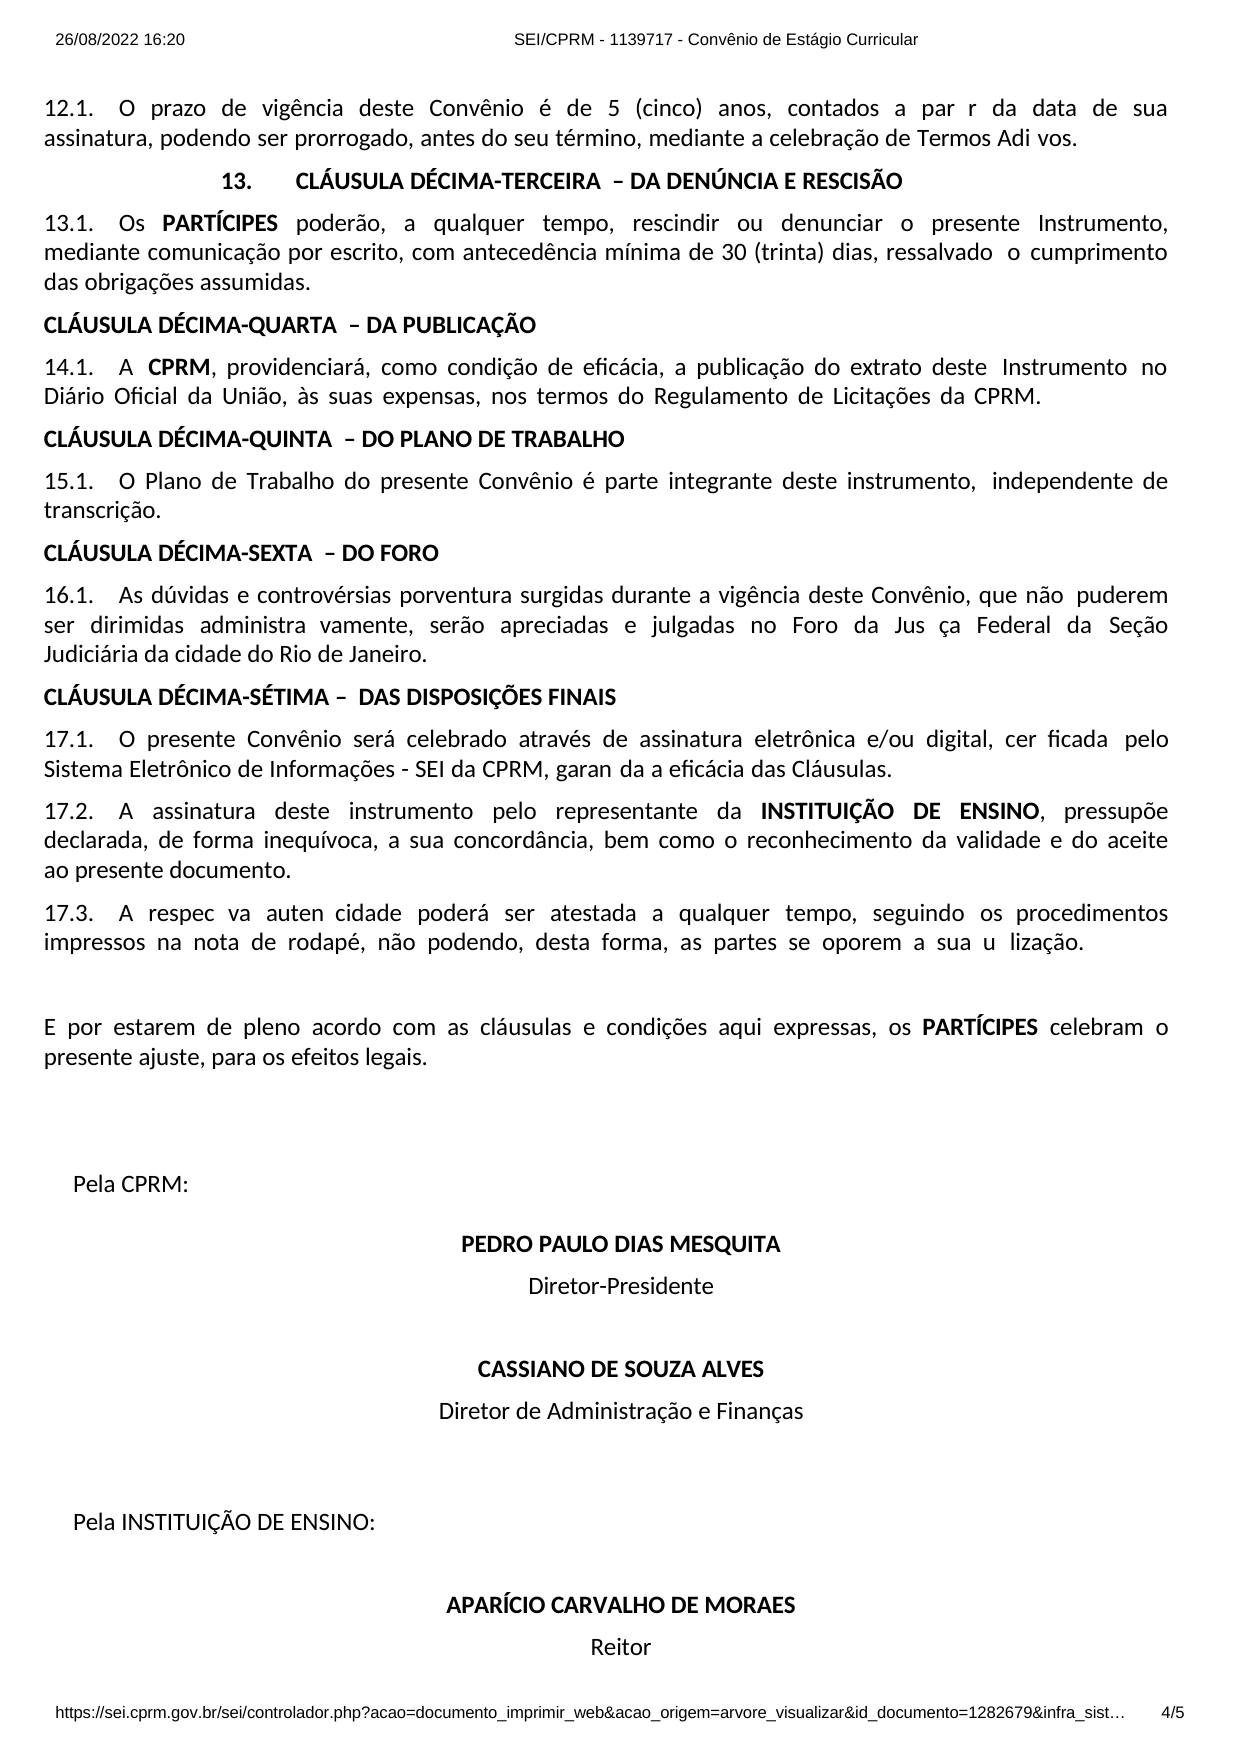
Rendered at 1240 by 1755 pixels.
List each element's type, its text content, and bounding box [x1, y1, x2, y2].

list CLÁUSULA DÉCIMA-SÉTIMA – DAS DISPOSIÇÕES FINAIS [0, 681, 1196, 712]
list CLÁUSULA DÉCIMA-QUARTA – DA PUBLICAÇÃO [0, 309, 1196, 339]
text Pela CPRM: [73, 1168, 189, 1198]
text Diretor-Presidente [437, 1270, 805, 1301]
subtitle CASSIANO DE SOUZA ALVES [437, 1353, 805, 1383]
list CLÁUSULA DÉCIMA-QUINTA – DO PLANO DE TRABALHO [0, 423, 1196, 454]
list A respec va auten cidade poderá ser atestada a qualquer tempo, seguindo os procedimentos impressos na nota de rodapé, não podendo, desta forma, as partes se oporem a sua u lização. [44, 897, 1168, 957]
list A CPRM, providenciará, como condição de eﬁcácia, a publicação do extrato deste Instrumento no Diário Oﬁcial da União, às suas expensas, nos termos do Regulamento de Licitações da CPRM. [44, 351, 1168, 411]
list As dúvidas e controvérsias porventura surgidas durante a vigência deste Convênio, que não puderem ser dirimidas administra vamente, serão apreciadas e julgadas no Foro da Jus ça Federal da Seção Judiciária da cidade do Rio de Janeiro. [44, 579, 1169, 669]
text Diretor de Administração e Finanças [437, 1395, 805, 1426]
text E por estarem de pleno acordo com as cláusulas e condições aqui expressas, os PARTÍCIPES celebram o presente ajuste, para os efeitos legais. [44, 1011, 1169, 1071]
list O presente Convênio será celebrado através de assinatura eletrônica e/ou digital, cer ﬁcada pelo Sistema Eletrônico de Informações - SEI da CPRM, garan da a eﬁcácia das Cláusulas. [44, 723, 1169, 783]
list CLÁUSULA DÉCIMA-SEXTA – DO FORO [0, 537, 1196, 568]
text Reitor [444, 1631, 797, 1662]
list Os PARTÍCIPES poderão, a qualquer tempo, rescindir ou denunciar o presente Instrumento, mediante comunicação por escrito, com antecedência mínima de 30 (trinta) dias, ressalvado o cumprimento das obrigações assumidas. [44, 207, 1169, 297]
list O Plano de Trabalho do presente Convênio é parte integrante deste instrumento, independente de transcrição. [44, 465, 1169, 525]
list A assinatura deste instrumento pelo representante da INSTITUIÇÃO DE ENSINO, pressupõe declarada, de forma inequívoca, a sua concordância, bem como o reconhecimento da validade e do aceite ao presente documento. [44, 795, 1168, 885]
subtitle PEDRO PAULO DIAS MESQUITA [437, 1228, 805, 1258]
list CLÁUSULA DÉCIMA-TERCEIRA – DA DENÚNCIA E RESCISÃO [221, 165, 1196, 196]
text Pela INSTITUIÇÃO DE ENSINO: [73, 1506, 1196, 1537]
list O prazo de vigência deste Convênio é de 5 (cinco) anos, contados a par r da data de sua assinatura, podendo ser prorrogado, antes do seu término, mediante a celebração de Termos Adi vos. [44, 93, 1168, 153]
subtitle APARÍCIO CARVALHO DE MORAES [444, 1589, 797, 1619]
